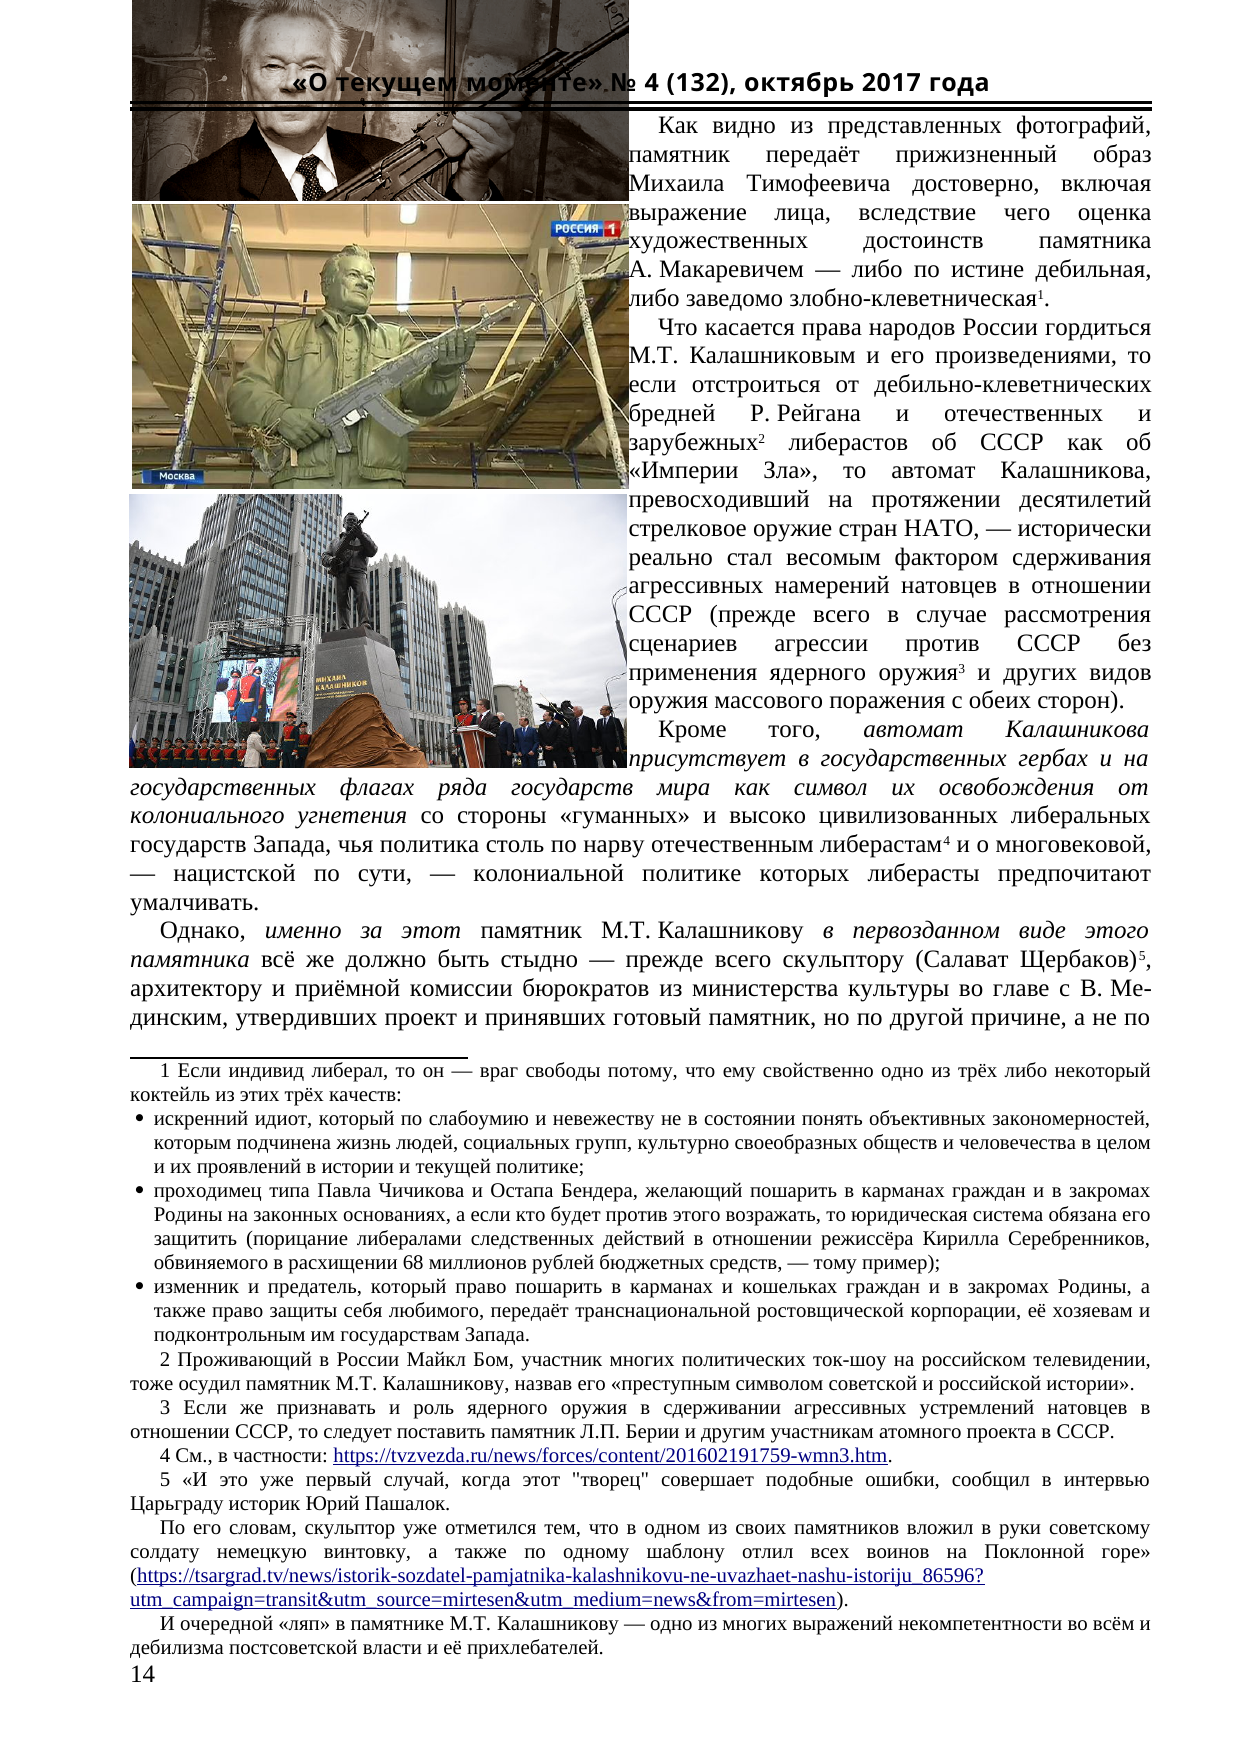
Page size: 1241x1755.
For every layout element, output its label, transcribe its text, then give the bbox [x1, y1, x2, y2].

text «И это уже первый случай, когда этот "творец" совершает подобные ошибки, сообщил в интервью Царьграду историк Юрий Пашалок. [130, 1467, 1152, 1515]
text См., в частности: https://tvzvezda.ru/news/forces/content/201602191759-wmn3.htm. [130, 1443, 1152, 1467]
text По его словам, скульптор уже отметился тем, что в одном из своих памятников вложил в руки советскому солдату немецкую винтовку, а также по одному шаблону отлил всех воинов на Поклонной горе» (https://tsargrad.tv/news/istorik-sozdatel-pamjatnika-kalashnikovu-ne-uvazhaet-nashu-istoriju_86596?utm_campaign=transit&utm_source=mirtesen&utm_medium=news&from=mirtesen). [130, 1515, 1152, 1611]
list искренний идиот, который по слабоумию и невежеству не в состоянии понять объективных закономерностей, которым подчинена жизнь людей, социальных групп, культурно своеобразных обществ и человечества в целом и их проявлений в истории и текущей политике; [136, 1106, 1152, 1178]
text Проживающий в России Майкл Бом, участник многих политических ток-шоу на российском телевидении, тоже осудил памятник М.Т. Калашникову, назвав его «преступным символом советской и российской истории». [130, 1346, 1152, 1394]
list изменник и предатель, который право пошарить в карманах и кошельках граждан и в закромах Родины, а также право защиты себя любимого, передаёт транснациональной ростовщической корпорации, её хозяевам и подконтрольным им государствам Запада. [136, 1274, 1152, 1346]
text Кроме того, автомат Калашникова присутствует в государственных гербах и на государственных флагах ряда государств мира как символ их освобождения от колониального угнетения со стороны «гуманных» и высоко цивилизованных либеральных государств Запада, чья политика столь по нарву отечественным либерастам и о многовековой, — нацистской по сути, — колониальной политике которых либерасты предпочитают умалчивать. [130, 714, 1152, 916]
text Если же признавать и роль ядерного оружия в сдерживании агрессивных устремлений натовцев в отношении СССР, то следует поставить памятник Л.П. Берии и другим участникам атомного проекта в СССР. [130, 1394, 1152, 1443]
text И очередной «ляп» в памятнике М.Т. Калашникову — одно из многих выражений некомпетентности во всём и дебилизма постсоветской власти и её прихлебателей. [130, 1611, 1152, 1659]
text Однако, именно за этот памятник М.Т. Калаш­никову в первозданном виде этого памятника всё же должно быть стыдно — прежде всего скульптору (Салават Щербаков), архитектору и приёмной комиссии бюрократов из министерства культуры во главе с В. Ме­дин­ским, утвердивших проект и принявших готовый памятник, но по другой причине, а не по [130, 916, 1152, 1031]
text Как видно из представленных фотографий, памятник передаёт прижиз­ненный образ Михаила Тимофеевича достоверно, включая выражение лица, вследствие чего оценка художественных достоинств памятника А. Мака­ре­вичем — либо по истине дебильная, либо заведомо злобно-клевет­ни­ческая. [130, 111, 1152, 312]
text Что касается права народов России гордиться М.Т. Калашниковым и его произведениями, то если отстроиться от дебильно-клевет­ни­ческих бредней Р. Рейгана и отечественных и зарубежных либерастов об СССР как об «Империи Зла», то автомат Калашникова, превосходивший на протяжении десятилетий стрелковое оружие стран НАТО, — исторически реально стал весомым фактором сдерживания агрессивных намерений натовцев в отношении СССР (прежде всего в случае рассмотрения сценариев агрессии против СССР без применения ядерного оружия и других видов оружия массового поражения с обеих сторон). [130, 312, 1152, 714]
text Если индивид либерал, то он — враг свободы потому, что ему свойственно одно из трёх либо некоторый коктейль из этих трёх качеств: [130, 1058, 1152, 1106]
list проходимец типа Павла Чичикова и Остапа Бендера, желающий пошарить в карманах граждан и в закромах Родины на законных основаниях, а если кто будет против этого возражать, то юридическая система обязана его защитить (порицание либералами следственных действий в отношении режиссёра Кирилла Серебренников, обвиняемого в расхищении 68 миллионов рублей бюджетных средств, — тому пример); [136, 1178, 1152, 1274]
